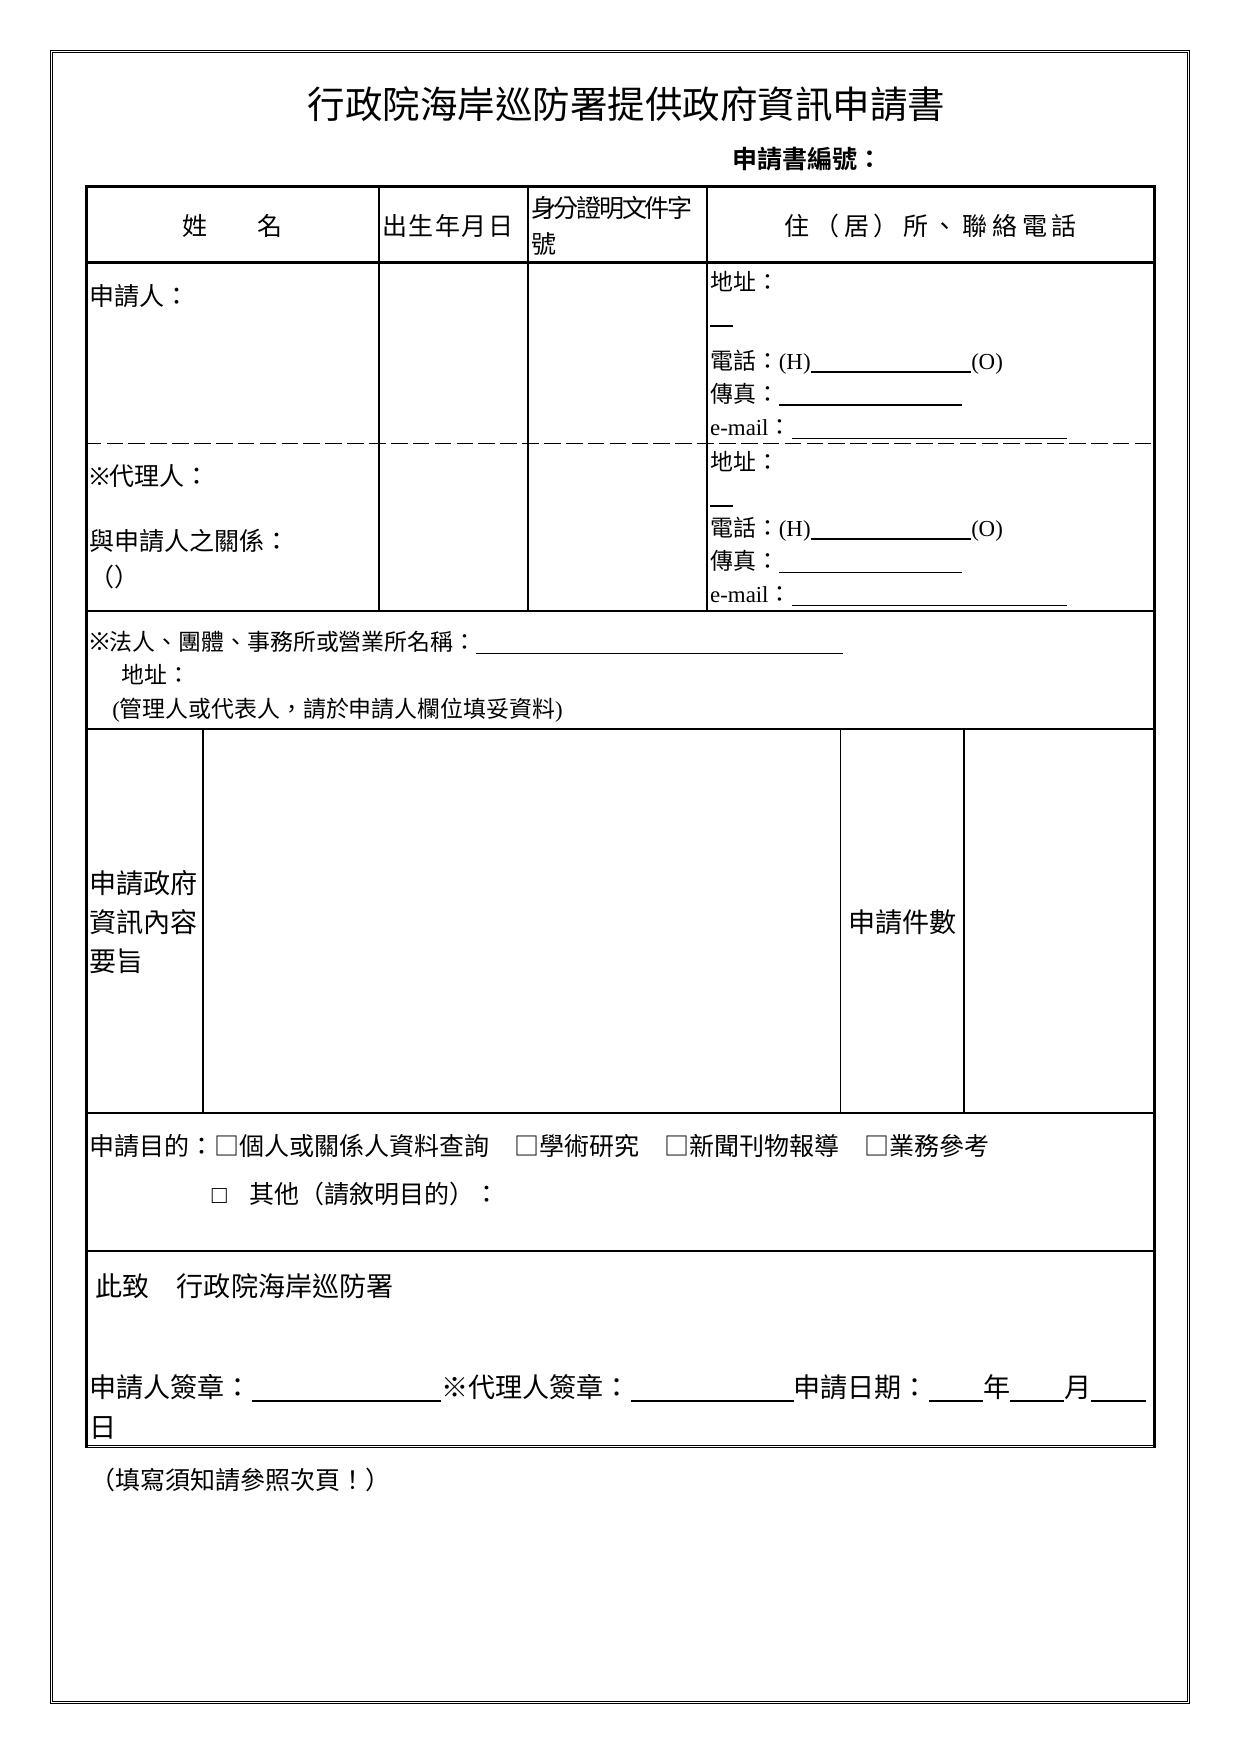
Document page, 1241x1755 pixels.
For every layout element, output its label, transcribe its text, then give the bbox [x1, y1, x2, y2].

table_cell 地址： 電話：(H) (O) 傳真： e-mail： [708, 443, 1153, 609]
text （填寫須知請參照次頁！） [53, 1460, 1187, 1497]
table_cell [965, 730, 1153, 1112]
table_cell 申請目的：□個人或關係人資料查詢 □學術研究 □新聞刊物報導 □業務參考 其他（請敘明目的）： [88, 1114, 1153, 1250]
table_header 住（居）所、聯絡電話 [708, 188, 1153, 261]
table_cell 地址： 電話：(H) (O) 傳真： e-mail： [708, 264, 1153, 442]
table_cell [380, 443, 527, 609]
table_cell [529, 264, 706, 442]
table_cell ※代理人： 與申請人之關係： （） [88, 443, 378, 609]
table_cell 申請政府 資訊內容 要旨 [88, 730, 202, 1112]
text 申請書編號： [53, 152, 1187, 172]
table_cell [380, 264, 527, 442]
table_cell [204, 730, 840, 1112]
table_cell 申請人： [88, 264, 378, 442]
table_cell ※法人、團體、事務所或營業所名稱： 地址： (管理人或代表人，請於申請人欄位填妥資料) [88, 612, 1153, 728]
table_cell 申請件數 [841, 730, 963, 1112]
table_header 出生年月日 [380, 188, 527, 261]
table_header 姓名 [88, 188, 378, 261]
table_cell 此致 行政院海岸巡防署 申請人簽章： ※代理人簽章： 申請日期： 年 月 日 [88, 1252, 1153, 1445]
table_header 身分證明文件字號 [529, 188, 706, 261]
table_cell [529, 443, 706, 609]
text 行政院海岸巡防署提供政府資訊申請書 [53, 85, 1187, 127]
